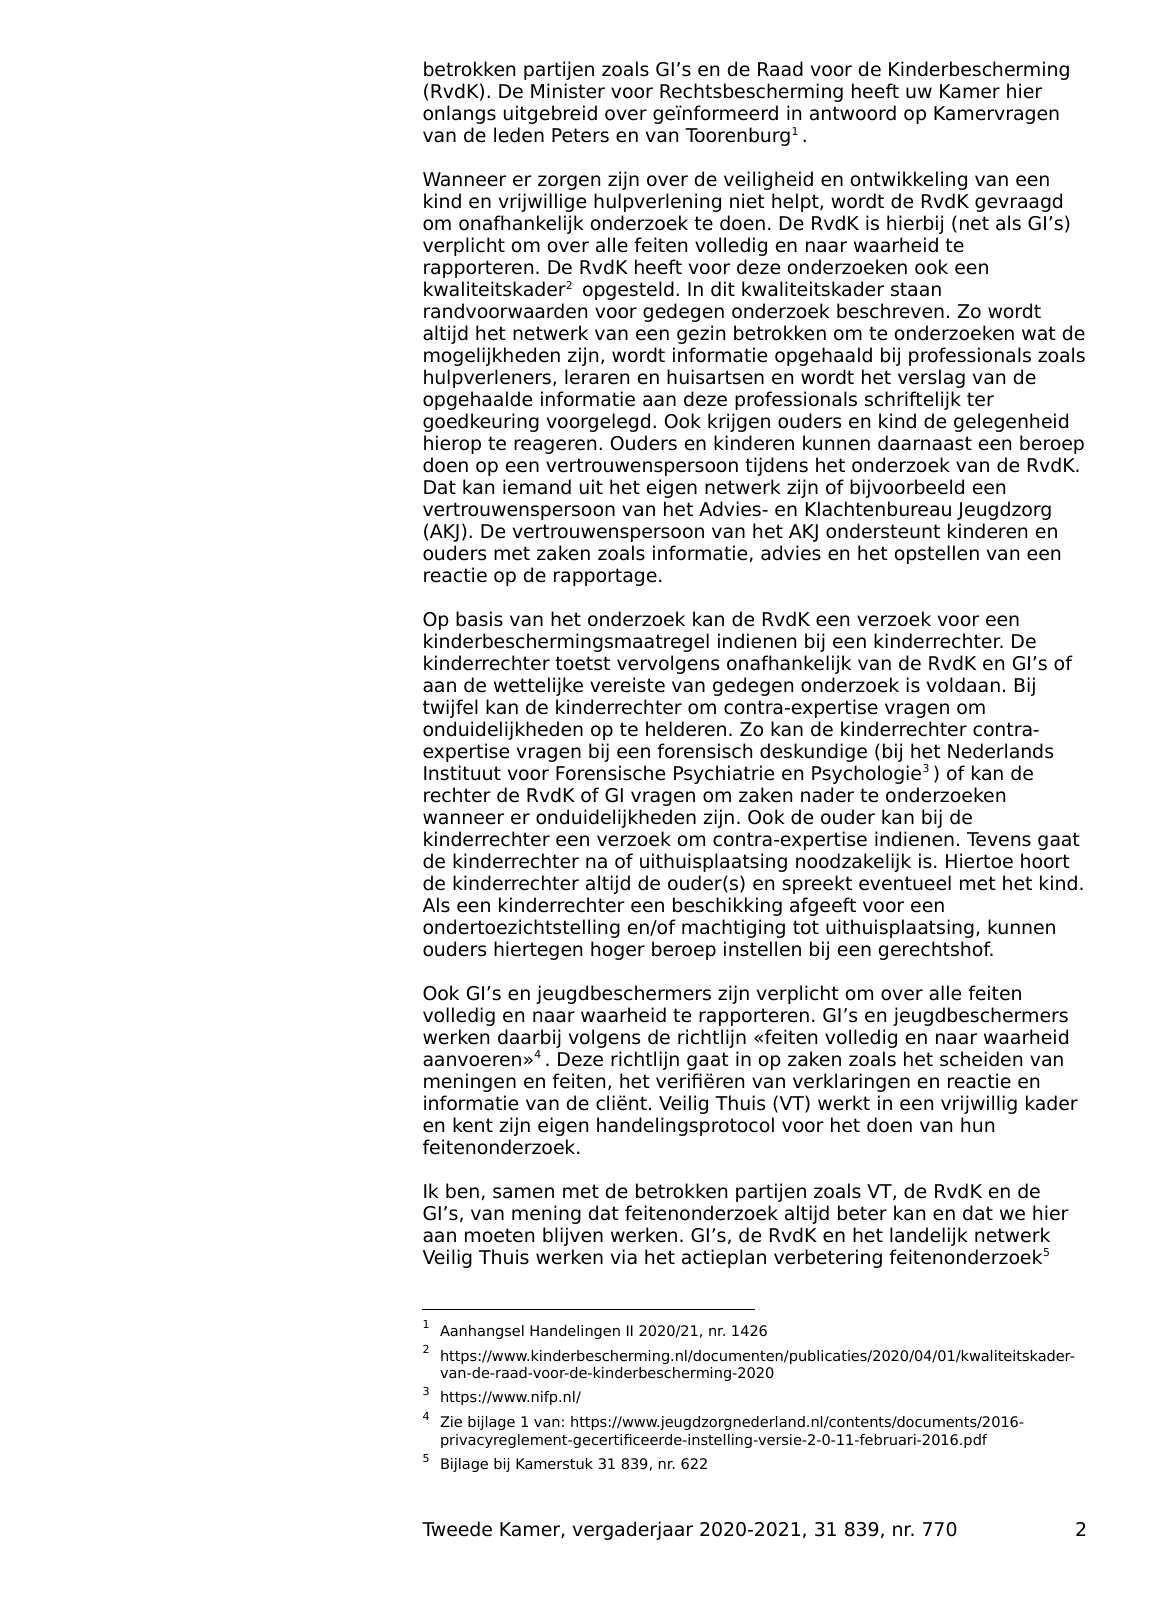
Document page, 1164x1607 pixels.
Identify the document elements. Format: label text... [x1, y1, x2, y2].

text Ook GI’s en jeugdbeschermers zijn verplicht om over alle feiten volledig en naar waarheid te rapporteren. GI’s en jeugdbeschermers werken daarbij volgens de richtlijn «feiten volledig en naar waarheid aanvoeren». Deze richtlijn gaat in op zaken zoals het scheiden van meningen en feiten, het verifiëren van verklaringen en reactie en informatie van de cliënt. Veilig Thuis (VT) werkt in een vrijwillig kader en kent zijn eigen handelingsprotocol voor het doen van hun feitenonderzoek. [422, 983, 1087, 1159]
text https://www.kinderbescherming.nl/documenten/publicaties/2020/04/01/kwaliteitskader-van-de-raad-voor-de-kinderbescherming-2020 [422, 1343, 1087, 1382]
text Zie bijlage 1 van: https://www.jeugdzorgnederland.nl/contents/documents/2016-privacyreglement-gecertificeerde-instelling-versie-2-0-11-februari-2016.pdf [422, 1410, 1087, 1449]
text Bijlage bij Kamerstuk 31 839, nr. 622 [422, 1452, 1087, 1474]
text betrokken partijen zoals GI’s en de Raad voor de Kinderbescherming (RvdK). De Minister voor Rechtsbescherming heeft uw Kamer hier onlangs uitgebreid over geïnformeerd in antwoord op Kamervragen van de leden Peters en van Toorenburg. [422, 59, 1087, 147]
text https://www.nifp.nl/ [422, 1385, 1087, 1407]
text Aanhangsel Handelingen II 2020/21, nr. 1426 [422, 1318, 1087, 1341]
text Wanneer er zorgen zijn over de veiligheid en ontwikkeling van een kind en vrijwillige hulpverlening niet helpt, wordt de RvdK gevraagd om onafhankelijk onderzoek te doen. De RvdK is hierbij (net als GI’s) verplicht om over alle feiten volledig en naar waarheid te rapporteren. De RvdK heeft voor deze onderzoeken ook een kwaliteitskader opgesteld. In dit kwaliteitskader staan randvoorwaarden voor gedegen onderzoek beschreven. Zo wordt altijd het netwerk van een gezin betrokken om te onderzoeken wat de mogelijkheden zijn, wordt informatie opgehaald bij professionals zoals hulpverleners, leraren en huisartsen en wordt het verslag van de opgehaalde informatie aan deze professionals schriftelijk ter goedkeuring voorgelegd. Ook krijgen ouders en kind de gelegenheid hierop te reageren. Ouders en kinderen kunnen daarnaast een beroep doen op een vertrouwenspersoon tijdens het onderzoek van de RvdK. Dat kan iemand uit het eigen netwerk zijn of bijvoorbeeld een vertrouwenspersoon van het Advies- en Klachtenbureau Jeugdzorg (AKJ). De vertrouwenspersoon van het AKJ ondersteunt kinderen en ouders met zaken zoals informatie, advies en het opstellen van een reactie op de rapportage. [422, 169, 1087, 587]
text Ik ben, samen met de betrokken partijen zoals VT, de RvdK en de GI’s, van mening dat feitenonderzoek altijd beter kan en dat we hier aan moeten blijven werken. GI’s, de RvdK en het landelijk netwerk Veilig Thuis werken via het actieplan verbetering feitenonderzoek aan dit doel. Het actieplan richt zich op het verbeteren van feitenonderzoek en goed onderbouwde besluiten in de jeugdbescherming en goede betrokkenheid van kinderen en ouders. Dit doen de betrokken partijen onder andere via kennisverbreding in (digitale) regiobijeenkomsten voor professionals en cliëntvertegenwoordiging over rapporteren, cliëntervaringen, intercollegiaal toetsen van rapportages en het toepassen van zorgvuldigheidscriteria bij dossiers. Landelijk wordt gewerkt aan cliëntondersteuning en het verbeteren van klacht- en tuchtprocedures. Voor een volledig overzicht van alle acties verwijs ik u naar het actieplan. [422, 1181, 1087, 1269]
text Op basis van het onderzoek kan de RvdK een verzoek voor een kinderbeschermingsmaatregel indienen bij een kinderrechter. De kinderrechter toetst vervolgens onafhankelijk van de RvdK en GI’s of aan de wettelijke vereiste van gedegen onderzoek is voldaan. Bij twijfel kan de kinderrechter om contra-expertise vragen om onduidelijkheden op te helderen. Zo kan de kinderrechter contra-expertise vragen bij een forensisch deskundige (bij het Nederlands Instituut voor Forensische Psychiatrie en Psychologie) of kan de rechter de RvdK of GI vragen om zaken nader te onderzoeken wanneer er onduidelijkheden zijn. Ook de ouder kan bij de kinderrechter een verzoek om contra-expertise indienen. Tevens gaat de kinderrechter na of uithuisplaatsing noodzakelijk is. Hiertoe hoort de kinderrechter altijd de ouder(s) en spreekt eventueel met het kind. Als een kinderrechter een beschikking afgeeft voor een ondertoezichtstelling en/of machtiging tot uithuisplaatsing, kunnen ouders hiertegen hoger beroep instellen bij een gerechtshof. [422, 609, 1087, 961]
